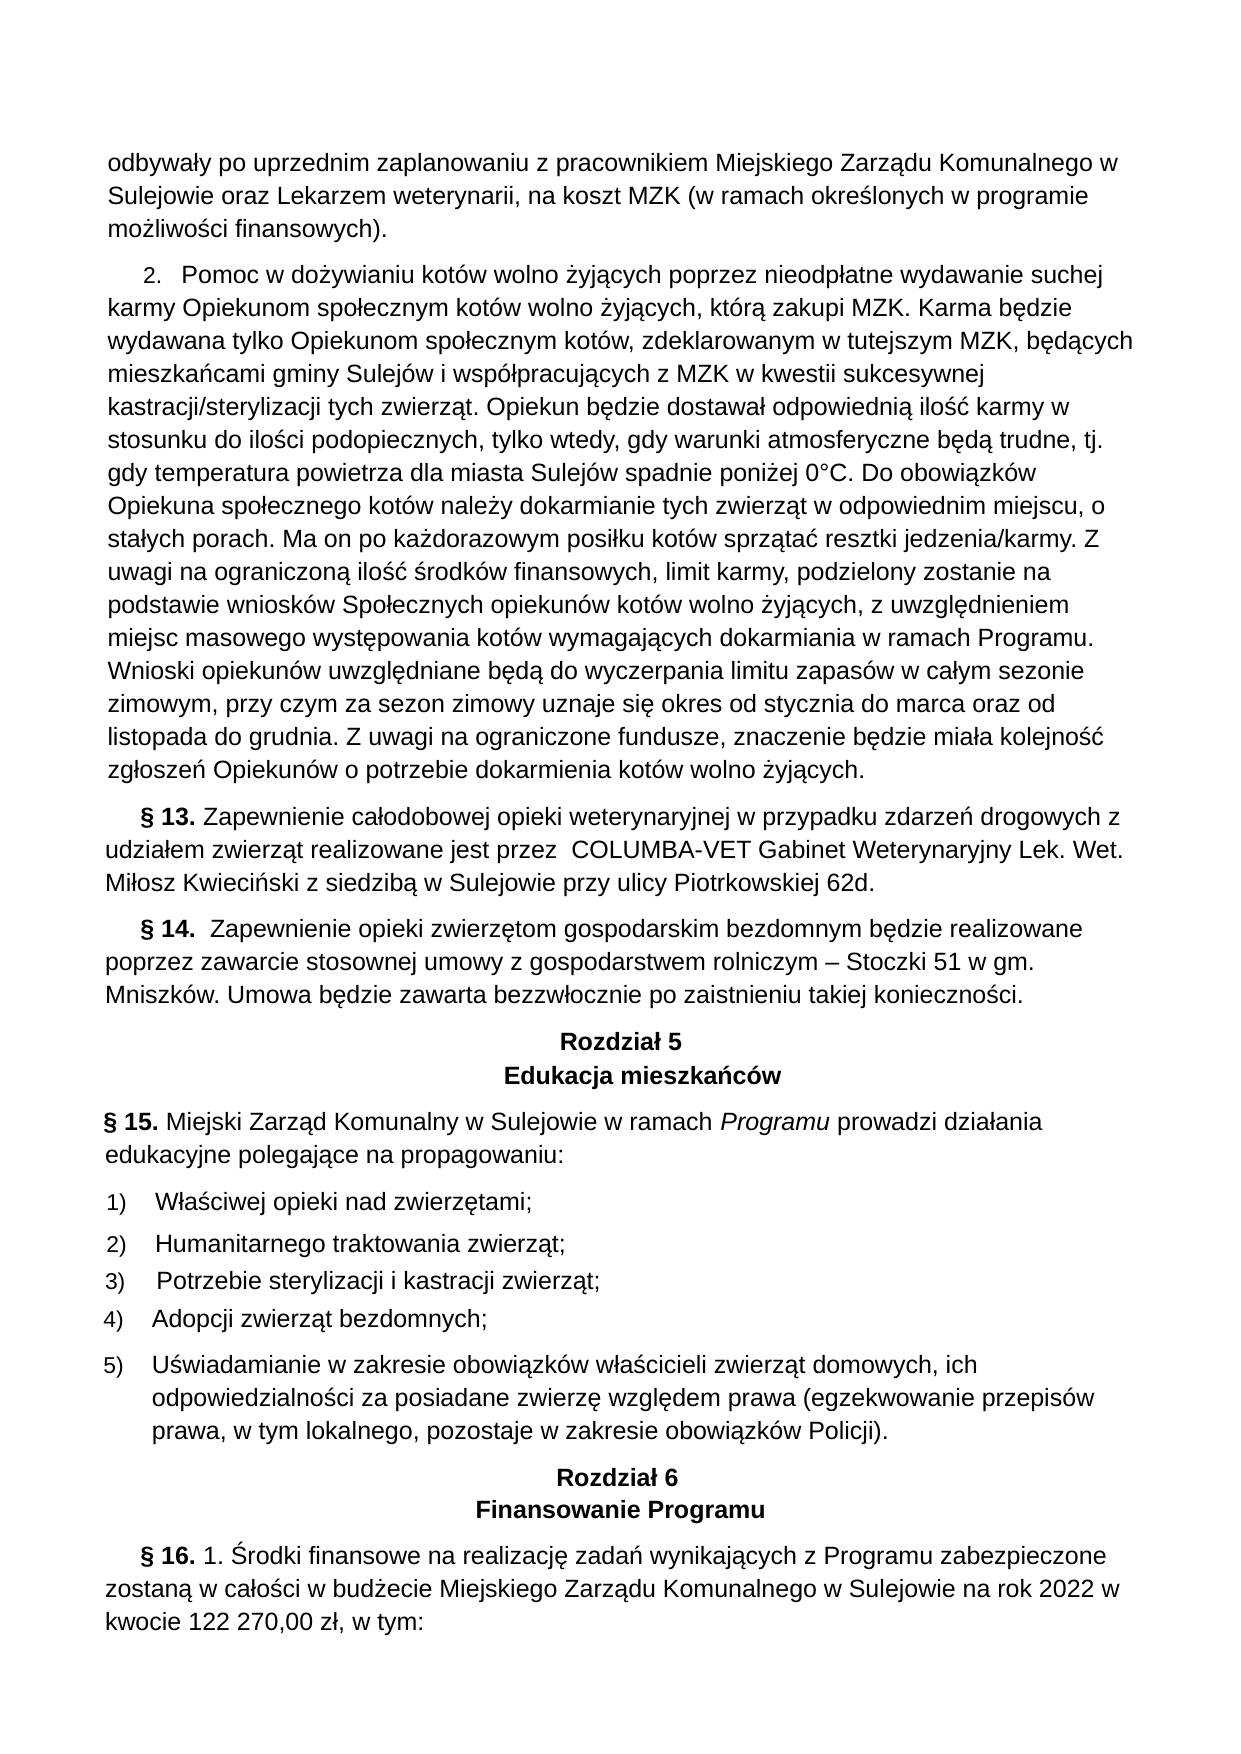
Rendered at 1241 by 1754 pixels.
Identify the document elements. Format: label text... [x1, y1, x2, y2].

list odbywały po uprzednim zaplanowaniu z pracownikiem Miejskiego Zarządu Komunalnego w Sulejowie oraz Lekarzem weterynarii, na koszt MZK (w ramach określonych w programie możliwości finansowych). [107, 148, 1135, 242]
list Potrzebie sterylizacji i kastracji zwierząt; [105, 1266, 1148, 1295]
list Humanitarnego traktowania zwierząt; [106, 1229, 1147, 1258]
text § 15. Miejski Zarząd Komunalny w Sulejowie w ramach Programu prowadzi działania edukacyjne polegające na propagowaniu: [103, 1107, 1135, 1169]
subtitle Rozdział 5 [117, 1027, 1124, 1055]
list Uświadamianie w zakresie obowiązków właścicieli zwierząt domowych, ich odpowiedzialności za posiadane zwierzę względem prawa (egzekwowanie przepisów prawa, w tym lokalnego, pozostaje w zakresie obowiązków Policji). [103, 1350, 1135, 1445]
text § 13. Zapewnienie całodobowej opieki weterynaryjnej w przypadku zdarzeń drogowych z udziałem zwierząt realizowane jest przez COLUMBA-VET Gabinet Weterynaryjny Lek. Wet. Miłosz Kwieciński z siedzibą w Sulejowie przy ulicy Piotrkowskiej 62d. [105, 802, 1135, 897]
list Pomoc w dożywianiu kotów wolno żyjących poprzez nieodpłatne wydawanie suchej karmy Opiekunom społecznym kotów wolno żyjących, którą zakupi MZK. Karma będzie wydawana tylko Opiekunom społecznym kotów, zdeklarowanym w tutejszym MZK, będących mieszkańcami gminy Sulejów i współpracujących z MZK w kwestii sukcesywnej kastracji/sterylizacji tych zwierząt. Opiekun będzie dostawał odpowiednią ilość karmy w stosunku do ilości podopiecznych, tylko wtedy, gdy warunki atmosferyczne będą trudne, tj. gdy temperatura powietrza dla miasta Sulejów spadnie poniżej 0°C. Do obowiązków Opiekuna społecznego kotów należy dokarmianie tych zwierząt w odpowiednim miejscu, o stałych porach. Ma on po każdorazowym posiłku kotów sprzątać resztki jedzenia/karmy. Z uwagi na ograniczoną ilość środków finansowych, limit karmy, podzielony zostanie na podstawie wniosków Społecznych opiekunów kotów wolno żyjących, z uwzględnieniem miejsc masowego występowania kotów wymagających dokarmiania w ramach Programu. Wnioski opiekunów uwzględniane będą do wyczerpania limitu zapasów w całym sezonie zimowym, przy czym za sezon zimowy uznaje się okres od stycznia do marca oraz od listopada do grudnia. Z uwagi na ograniczone fundusze, znaczenie będzie miała kolejność zgłoszeń Opiekunów o potrzebie dokarmienia kotów wolno żyjących. [107, 260, 1135, 784]
subtitle Rozdział 6 Finansowanie Programu [117, 1462, 1124, 1524]
text Edukacja mieszkańców [105, 1061, 1135, 1089]
text § 16. 1. Środki finansowe na realizację zadań wynikających z Programu zabezpieczone zostaną w całości w budżecie Miejskiego Zarządu Komunalnego w Sulejowie na rok 2022 w kwocie 122 270,00 zł, w tym: [105, 1541, 1135, 1636]
list Właściwej opieki nad zwierzętami; [106, 1187, 1150, 1215]
list Adopcji zwierząt bezdomnych; [103, 1304, 1135, 1332]
text § 14. Zapewnienie opieki zwierzętom gospodarskim bezdomnym będzie realizowane poprzez zawarcie stosownej umowy z gospodarstwem rolniczym – Stoczki 51 w gm. Mniszków. Umowa będzie zawarta bezzwłocznie po zaistnieniu takiej konieczności. [105, 914, 1135, 1009]
